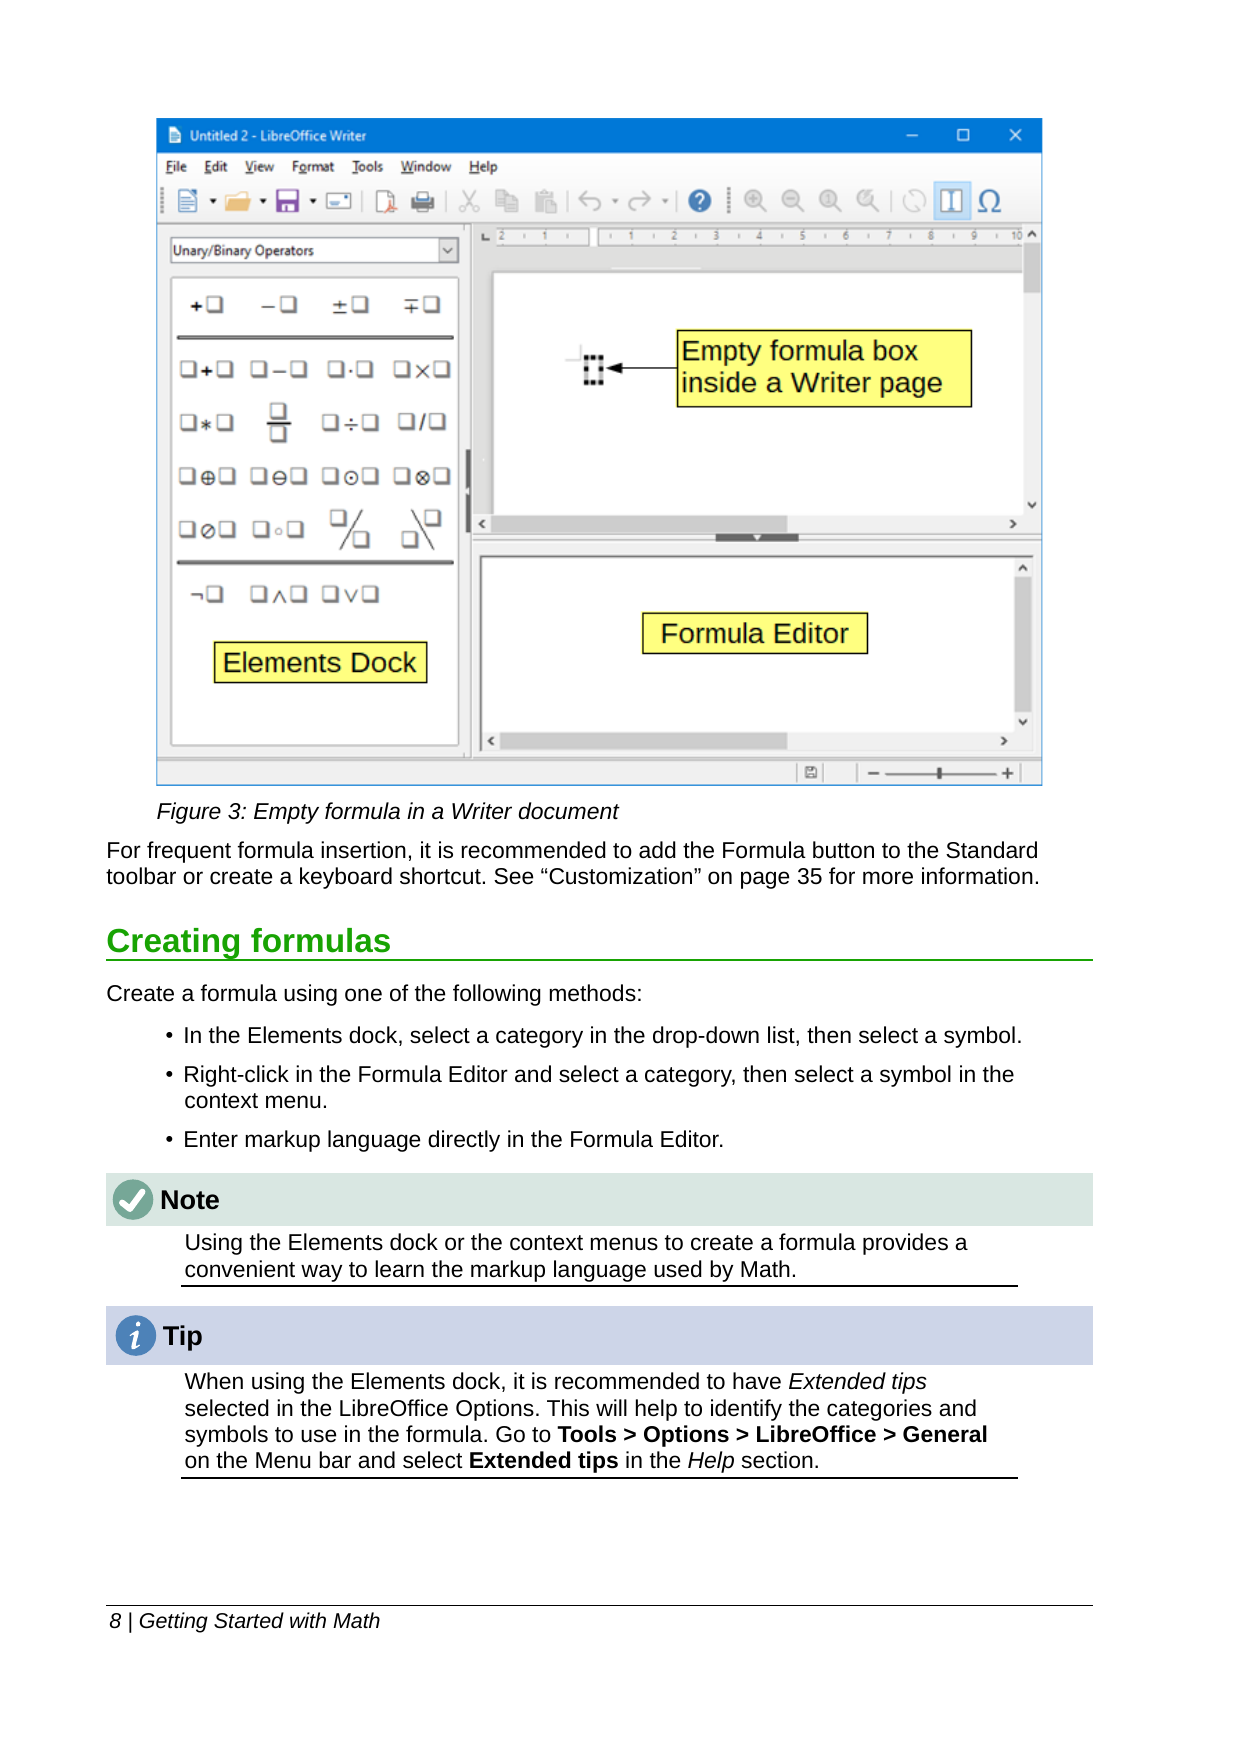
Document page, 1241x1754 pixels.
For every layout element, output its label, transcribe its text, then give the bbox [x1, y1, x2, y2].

subtitle Creating formulas [106, 921, 1093, 959]
subtitle Note [106, 1173, 1093, 1226]
list Enter markup language directly in the Formula Editor. [162, 1123, 1093, 1155]
text Using the Elements dock or the context menus to create a formula provides a convenient way to learn the markup language used by Math. [181, 1226, 1018, 1285]
picture [156, 118, 1043, 786]
list Right-click in the Formula Editor and select a category, then select a symbol in the context menu. [162, 1058, 1093, 1113]
list In the Elements dock, select a category in the drop-down list, then select a symbol. [162, 1019, 1093, 1048]
text When using the Elements dock, it is recommended to have Extended tips selected in the LibreOffice Options. This will help to identify the categories and symbols to use in the formula. Go to Tools > Options > LibreOffice > General on the Menu bar and select Extended tips in the Help section. [181, 1365, 1018, 1477]
text For frequent formula insertion, it is recommended to add the Formula button to the Standard toolbar or create a keyboard shortcut. See “Customization” on page 35 for more information. [106, 837, 1093, 889]
subtitle Tip [106, 1306, 1093, 1365]
text Figure 3: Empty formula in a Writer document [156, 798, 1043, 824]
text Create a formula using one of the following methods: [106, 980, 1093, 1006]
